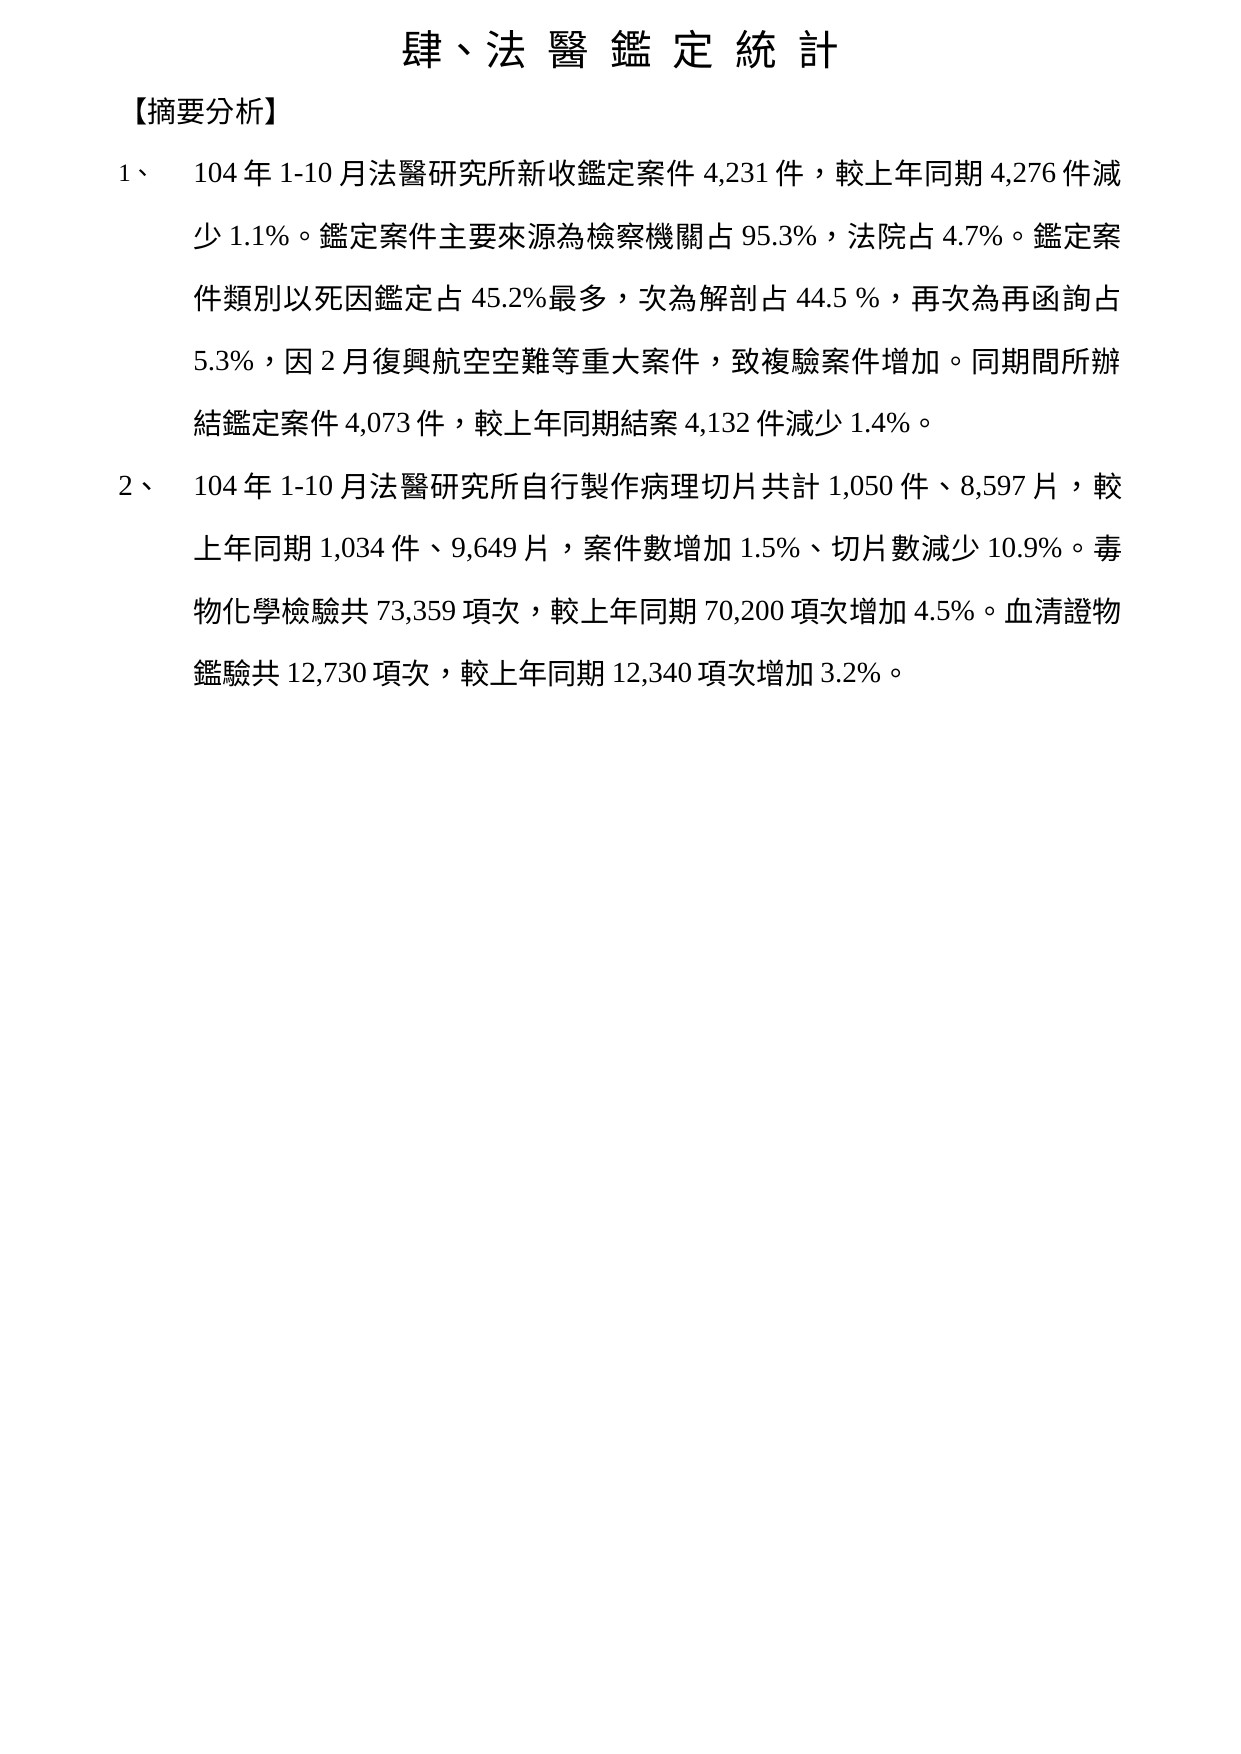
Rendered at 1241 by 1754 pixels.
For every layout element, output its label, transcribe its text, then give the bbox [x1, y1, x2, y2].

text 肆、法 醫 鑑 定 統 計 [118, 5, 1122, 68]
list 104年1-10月法醫研究所新收鑑定案件4,231件，較上年同期4,276件減少1.1%。鑑定案件主要來源為檢察機關占95.3%，法院占4.7%。鑑定案件類別以死因鑑定占45.2%最多，次為解剖占44.5 %，再次為再函詢占5.3%，因2月復興航空空難等重大案件，致複驗案件增加。同期間所辦結鑑定案件4,073件，較上年同期結案4,132件減少1.4%。 [118, 130, 1122, 443]
list 104年1-10月法醫研究所自行製作病理切片共計1,050件、8,597片，較上年同期1,034件、9,649片，案件數增加1.5%、切片數減少10.9%。毒物化學檢驗共73,359項次，較上年同期70,200項次增加4.5%。血清證物鑑驗共12,730項次，較上年同期12,340項次增加3.2%。 [118, 443, 1122, 693]
text 【摘要分析】 [118, 68, 1122, 130]
